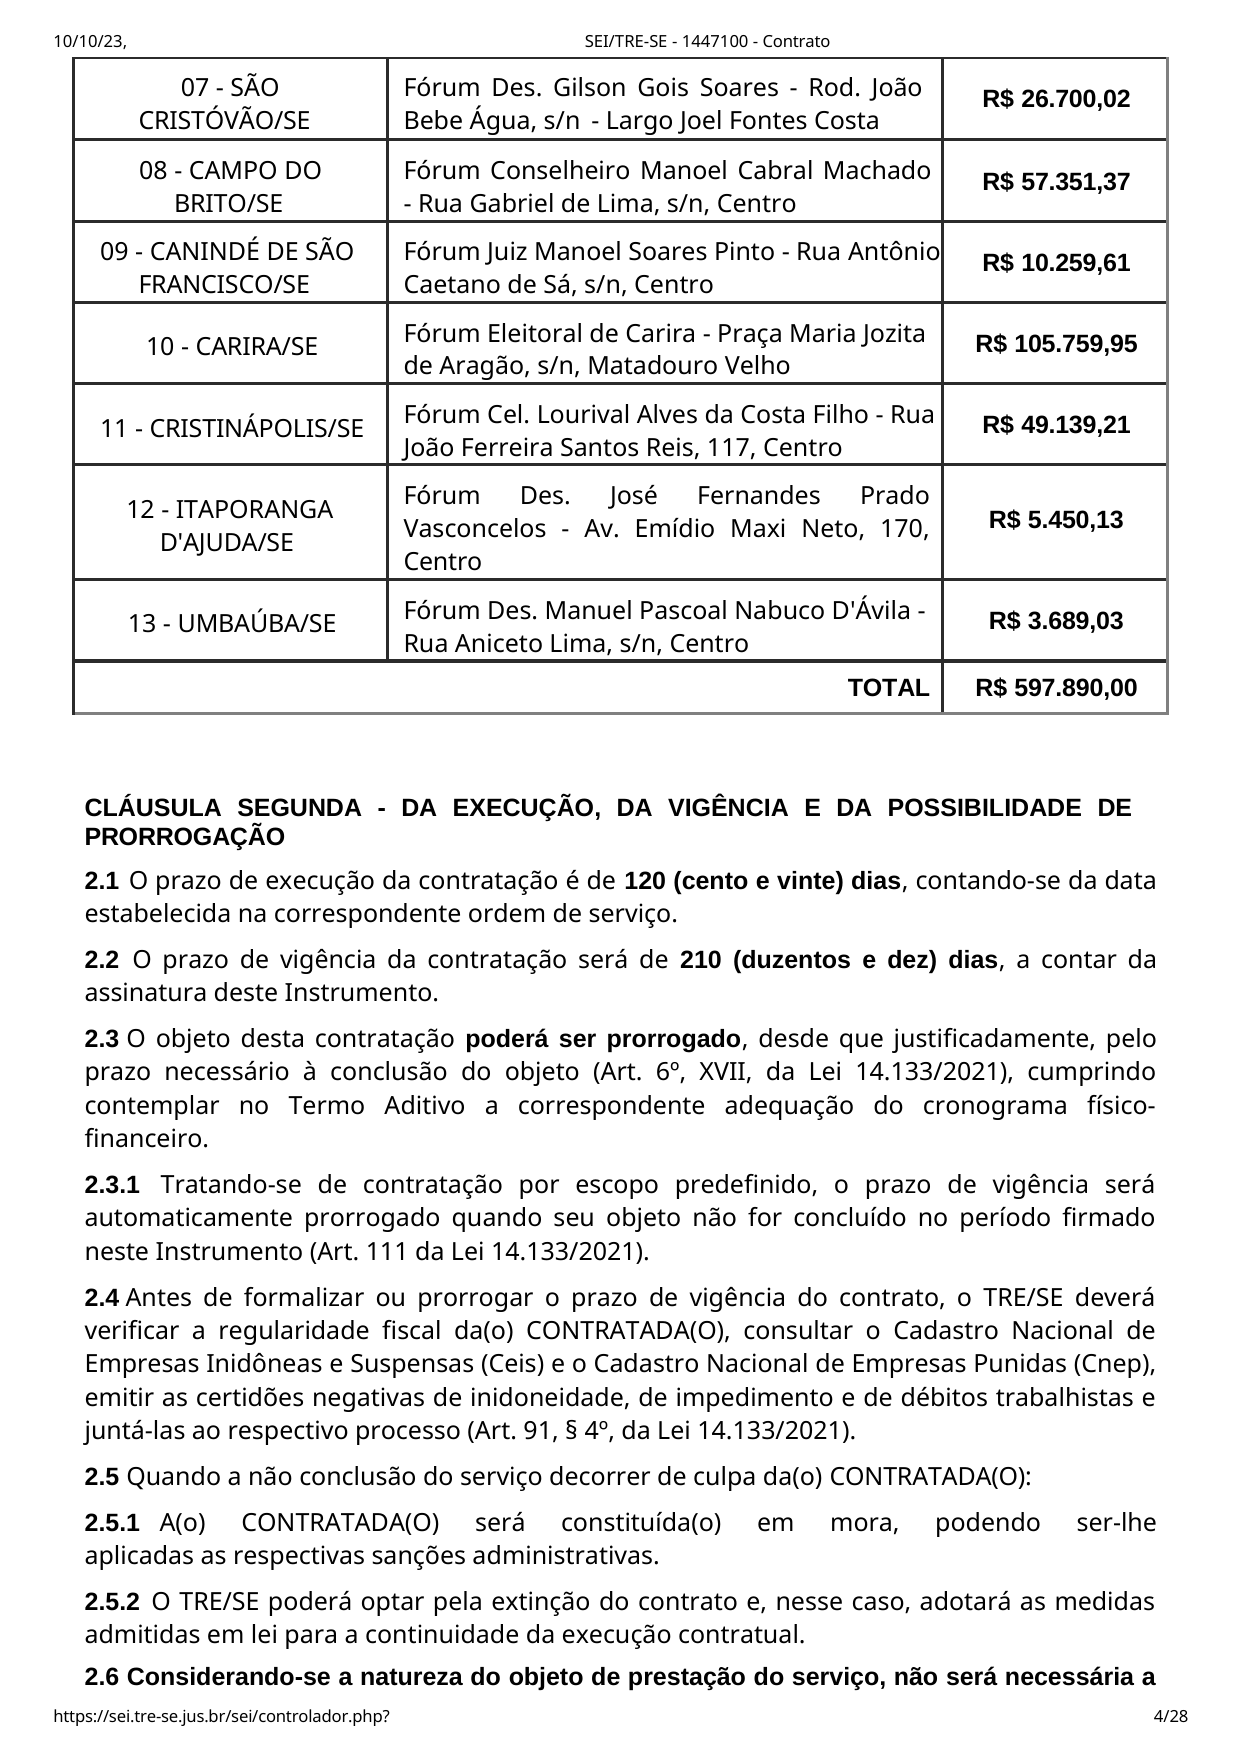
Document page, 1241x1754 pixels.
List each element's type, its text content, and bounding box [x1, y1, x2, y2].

list O prazo de execução da contratação é de 120 (cento e vinte) dias, contando-se da data estabelecida na correspondente ordem de serviço. [84, 863, 1157, 929]
table_header 07 - SÃO CRISTÓVÃO/SE [75, 59, 386, 138]
table_cell R$ 10.259,61 [944, 223, 1166, 301]
table_cell R$ 57.351,37 [944, 141, 1166, 219]
table_cell Fórum Des. José Fernandes Prado Vasconcelos - Av. Emídio Maxi Neto, 170, Centro [389, 466, 941, 578]
table_cell Fórum Conselheiro Manoel Cabral Machado - Rua Gabriel de Lima, s/n, Centro [389, 141, 941, 219]
table_header Fórum Des. Gilson Gois Soares - Rod. João Bebe Água, s/n - Largo Joel Fontes Costa [389, 59, 941, 138]
table_header R$ 26.700,02 [944, 59, 1166, 138]
list Quando a não conclusão do serviço decorrer de culpa da(o) CONTRATADA(O): [84, 1458, 1182, 1493]
table_cell R$ 3.689,03 [944, 581, 1166, 659]
list O objeto desta contratação poderá ser prorrogado, desde que justificadamente, pelo prazo necessário à conclusão do objeto (Art. 6º, XVII, da Lei 14.133/2021), cumprindo contemplar no Termo Aditivo a correspondente adequação do cronograma físico-financeiro. [84, 1021, 1157, 1155]
table_cell R$ 49.139,21 [944, 385, 1166, 463]
table_cell R$ 597.890,00 [944, 663, 1166, 712]
table_cell 12 - ITAPORANGA D'AJUDA/SE [75, 466, 386, 578]
list O prazo de vigência da contratação será de 210 (duzentos e dez) dias, a contar da assinatura deste Instrumento. [84, 942, 1157, 1009]
table_cell Fórum Eleitoral de Carira - Praça Maria Jozita de Aragão, s/n, Matadouro Velho [389, 304, 941, 382]
list Antes de formalizar ou prorrogar o prazo de vigência do contrato, o TRE/SE deverá verificar a regularidade fiscal da(o) CONTRATADA(O), consultar o Cadastro Nacional de Empresas Inidôneas e Suspensas (Ceis) e o Cadastro Nacional de Empresas Punidas (Cnep), emitir as certidões negativas de inidoneidade, de impedimento e de débitos trabalhistas e juntá-las ao respectivo processo (Art. 91, § 4º, da Lei 14.133/2021). [84, 1280, 1157, 1447]
table_cell 08 - CAMPO DO BRITO/SE [75, 141, 386, 219]
table_cell 10 - CARIRA/SE [75, 304, 386, 382]
table_cell 11 - CRISTINÁPOLIS/SE [75, 385, 386, 463]
table_cell 09 - CANINDÉ DE SÃO FRANCISCO/SE [75, 223, 386, 301]
table_cell Fórum Cel. Lourival Alves da Costa Filho - Rua João Ferreira Santos Reis, 117, Centro [389, 385, 941, 463]
table_cell R$ 5.450,13 [944, 466, 1166, 578]
table_cell R$ 105.759,95 [944, 304, 1166, 382]
list Tratando-se de contratação por escopo predefinido, o prazo de vigência será automaticamente prorrogado quando seu objeto não for concluído no período firmado neste Instrumento (Art. 111 da Lei 14.133/2021). [84, 1167, 1157, 1267]
list A(o) CONTRATADA(O) será constituída(o) em mora, podendo ser-lhe aplicadas as respectivas sanções administrativas. [84, 1505, 1157, 1572]
table_cell 13 - UMBAÚBA/SE [75, 581, 386, 659]
table_cell Fórum Juiz Manoel Soares Pinto - Rua Antônio Caetano de Sá, s/n, Centro [389, 223, 941, 301]
table_cell Fórum Des. Manuel Pascoal Nabuco D'Ávila - Rua Aniceto Lima, s/n, Centro [389, 581, 941, 659]
subtitle CLÁUSULA SEGUNDA - DA EXECUÇÃO, DA VIGÊNCIA E DA POSSIBILIDADE DE PRORROGAÇÃO [84, 794, 1182, 850]
table_cell TOTAL [75, 663, 941, 712]
list Considerando-se a natureza do objeto de prestação do serviço, não será necessária a [84, 1663, 1157, 1691]
list O TRE/SE poderá optar pela extinção do contrato e, nesse caso, adotará as medidas admitidas em lei para a continuidade da execução contratual. [84, 1584, 1157, 1651]
